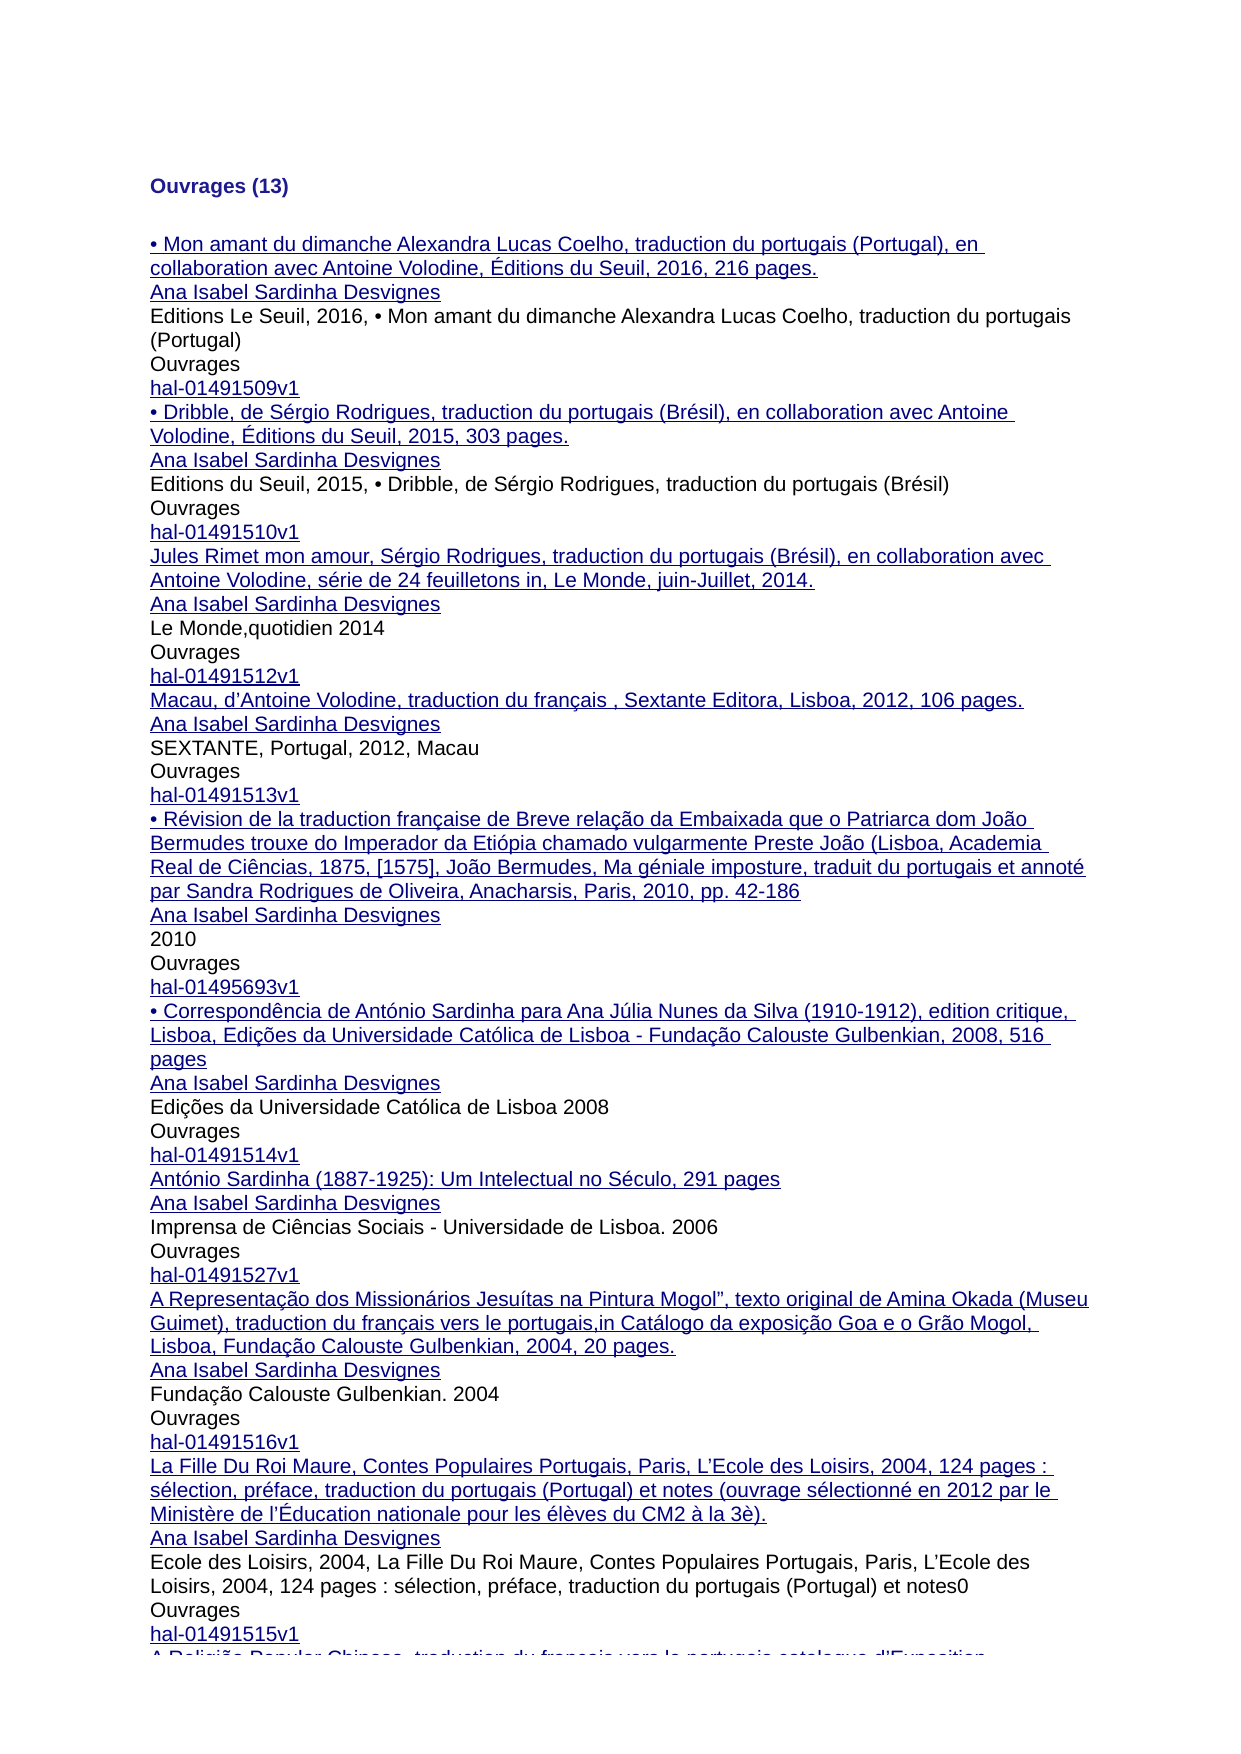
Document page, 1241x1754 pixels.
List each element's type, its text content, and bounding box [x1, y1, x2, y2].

table_cell • Révision de la traduction française de Breve relação da Embaixada que o Patriarca dom João Bermudes trouxe do Imperador da Etiópia chamado vulgarmente Preste João (Lisboa, Academia Real de Ciências, 1875, [1575], João Bermudes, Ma géniale imposture, traduit du portugais et annoté par Sandra Rodrigues de Oliveira, Anacharsis, Paris, 2010, pp. 42-186 Ana Isabel Sardinha Desvignes 2010 Ouvrages hal-01495693v1 [150, 807, 1090, 999]
table_cell • Correspondência de António Sardinha para Ana Júlia Nunes da Silva (1910-1912), edition critique, Lisboa, Edições da Universidade Católica de Lisboa - Fundação Calouste Gulbenkian, 2008, 516 pages Ana Isabel Sardinha Desvignes Edições da Universidade Católica de Lisboa 2008 Ouvrages hal-01491514v1 [150, 999, 1090, 1167]
table_cell La Fille Du Roi Maure, Contes Populaires Portugais, Paris, L’Ecole des Loisirs, 2004, 124 pages : sélection, préface, traduction du portugais (Portugal) et notes (ouvrage sélectionné en 2012 par le Ministère de l’Éducation nationale pour les élèves du CM2 à la 3è). Ana Isabel Sardinha Desvignes Ecole des Loisirs, 2004, La Fille Du Roi Maure, Contes Populaires Portugais, Paris, L’Ecole des Loisirs, 2004, 124 pages : sélection, préface, traduction du portugais (Portugal) et notes0 Ouvrages hal-01491515v1 [150, 1454, 1090, 1646]
table_cell A Religião Popular Chinesa, traduction du français vers le portugais,catalogue d’Exposition, Fundação Oriente, Lisboa, 2002, 15 pages. Ana Isabel Sardinha Desvignes Fundação Oriente. 2002, A Religião Popular Chinesa, catalogue d’Exposition Ouvrages hal-01491518v1 [150, 1646, 1090, 1655]
table_cell • Dribble, de Sérgio Rodrigues, traduction du portugais (Brésil), en collaboration avec Antoine Volodine, Éditions du Seuil, 2015, 303 pages. Ana Isabel Sardinha Desvignes Editions du Seuil, 2015, • Dribble, de Sérgio Rodrigues, traduction du portugais (Brésil) Ouvrages hal-01491510v1 [150, 400, 1090, 544]
table_cell Jules Rimet mon amour, Sérgio Rodrigues, traduction du portugais (Brésil), en collaboration avec Antoine Volodine, série de 24 feuilletons in, Le Monde, juin-Juillet, 2014. Ana Isabel Sardinha Desvignes Le Monde,quotidien 2014 Ouvrages hal-01491512v1 [150, 544, 1090, 687]
table_cell A Representação dos Missionários Jesuítas na Pintura Mogol”, texto original de Amina Okada (Museu Guimet), traduction du français vers le portugais,in Catálogo da exposição Goa e o Grão Mogol, Lisboa, Fundação Calouste Gulbenkian, 2004, 20 pages. Ana Isabel Sardinha Desvignes Fundação Calouste Gulbenkian. 2004 Ouvrages hal-01491516v1 [150, 1286, 1090, 1454]
table_cell António Sardinha (1887-1925): Um Intelectual no Século, 291 pages Ana Isabel Sardinha Desvignes Imprensa de Ciências Sociais - Universidade de Lisboa. 2006 Ouvrages hal-01491527v1 [150, 1167, 1090, 1286]
subtitle Ouvrages (13) [150, 174, 1090, 198]
table_header • Mon amant du dimanche Alexandra Lucas Coelho, traduction du portugais (Portugal), en collaboration avec Antoine Volodine, Éditions du Seuil, 2016, 216 pages. Ana Isabel Sardinha Desvignes Editions Le Seuil, 2016, • Mon amant du dimanche Alexandra Lucas Coelho, traduction du portugais (Portugal) Ouvrages hal-01491509v1 [150, 232, 1090, 400]
table_cell Macau, d’Antoine Volodine, traduction du français , Sextante Editora, Lisboa, 2012, 106 pages. Ana Isabel Sardinha Desvignes SEXTANTE, Portugal, 2012, Macau Ouvrages hal-01491513v1 [150, 688, 1090, 807]
